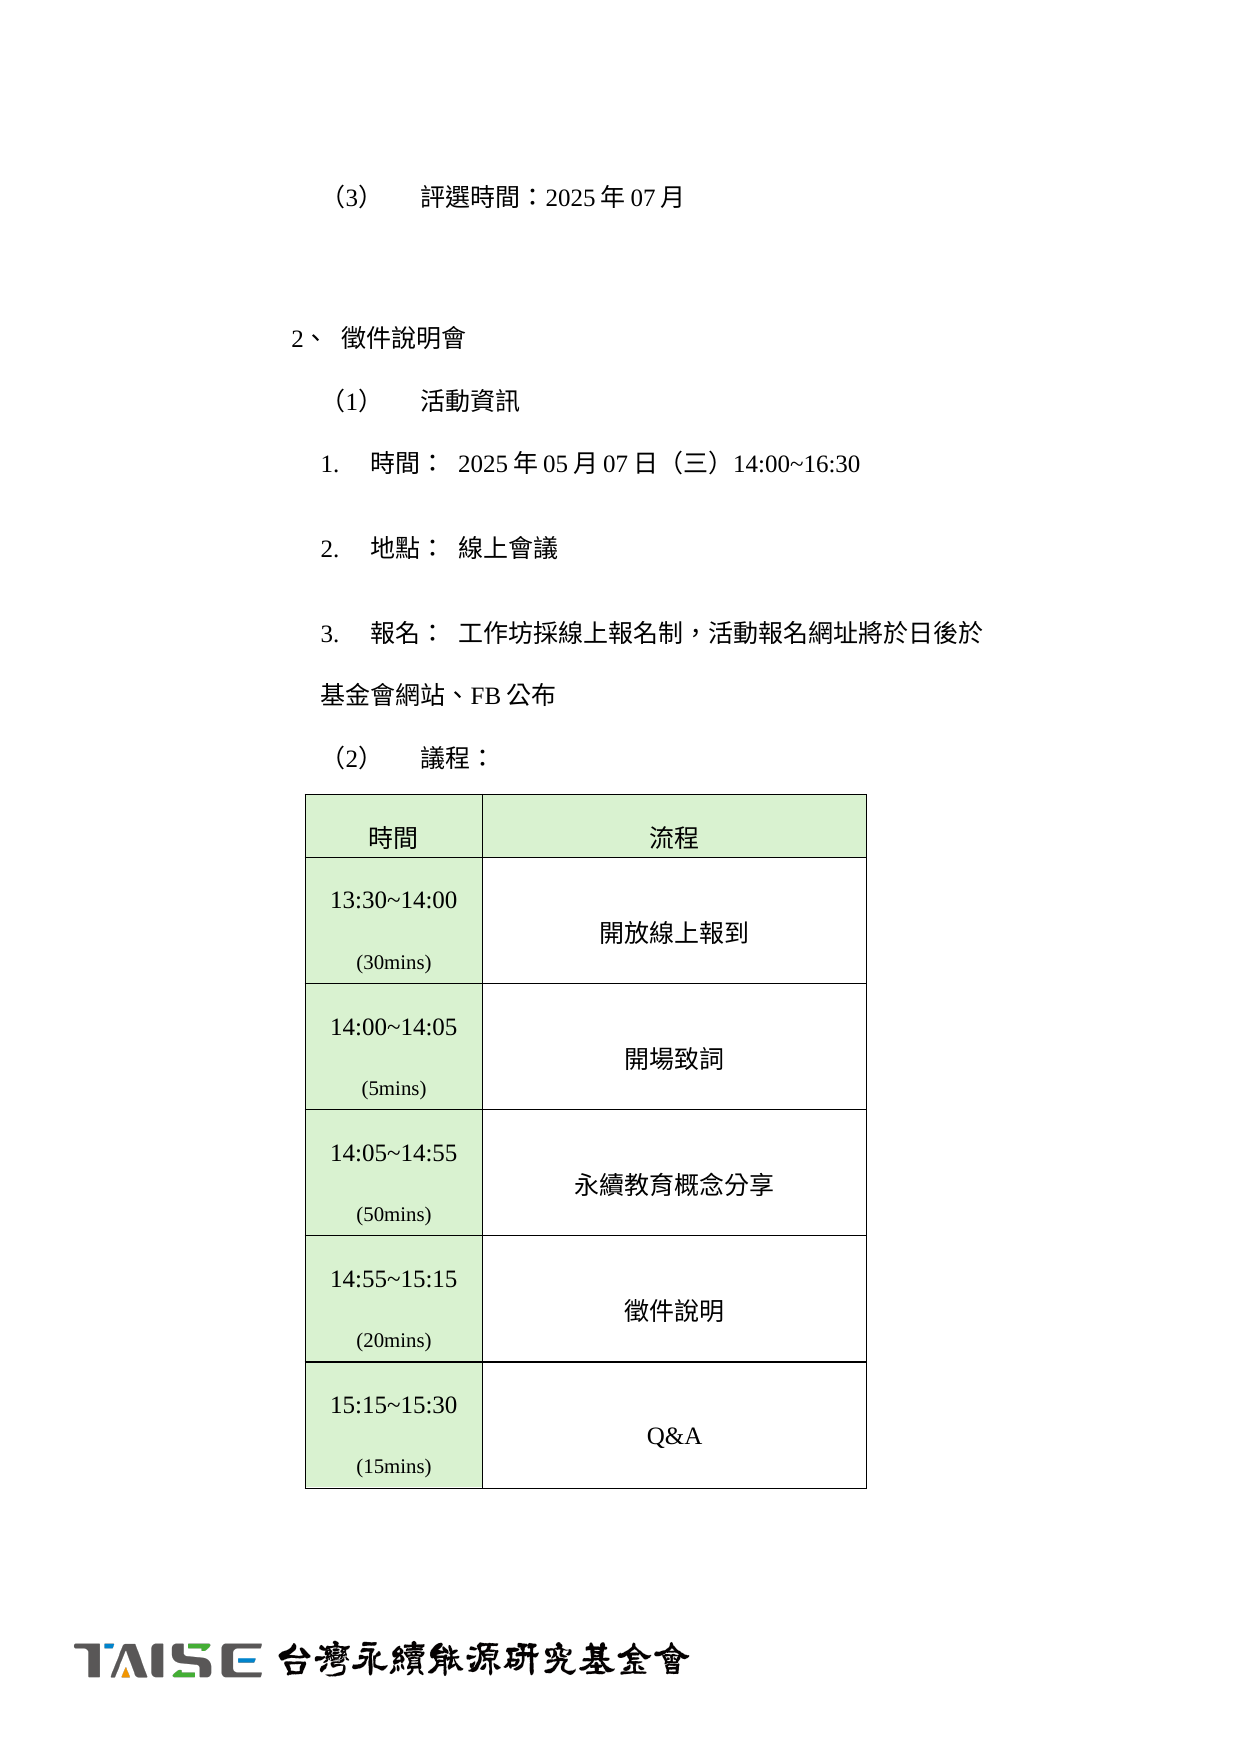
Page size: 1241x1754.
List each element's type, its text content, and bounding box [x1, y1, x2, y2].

list 時間： 2025年05月07日（三）14:00~16:30 [320, 420, 996, 483]
list 評選時間：2025年07月 [320, 154, 996, 216]
table_cell 14:55~15:15 (20mins) [306, 1236, 482, 1361]
table_cell 15:15~15:30 (15mins) [306, 1363, 482, 1487]
table_cell Q&A [483, 1363, 866, 1487]
table_cell 開放線上報到 [483, 858, 866, 983]
table_cell 開場致詞 [483, 984, 866, 1109]
list 地點： 線上會議 [320, 505, 996, 567]
table_cell 14:00~14:05 (5mins) [306, 984, 482, 1109]
table_header 流程 [483, 795, 866, 857]
table_cell 14:05~14:55 (50mins) [306, 1110, 482, 1235]
list 活動資訊 [320, 358, 996, 420]
table_cell 13:30~14:00 (30mins) [306, 858, 482, 983]
list 徵件說明會 [291, 295, 996, 358]
list 報名： 工作坊採線上報名制，活動報名網址將於日後於基金會網站、FB公布 [320, 589, 996, 714]
table_cell 徵件說明 [483, 1236, 866, 1361]
table_header 時間 [306, 795, 482, 857]
list 議程： [320, 714, 996, 777]
table_cell 永續教育概念分享 [483, 1110, 866, 1235]
